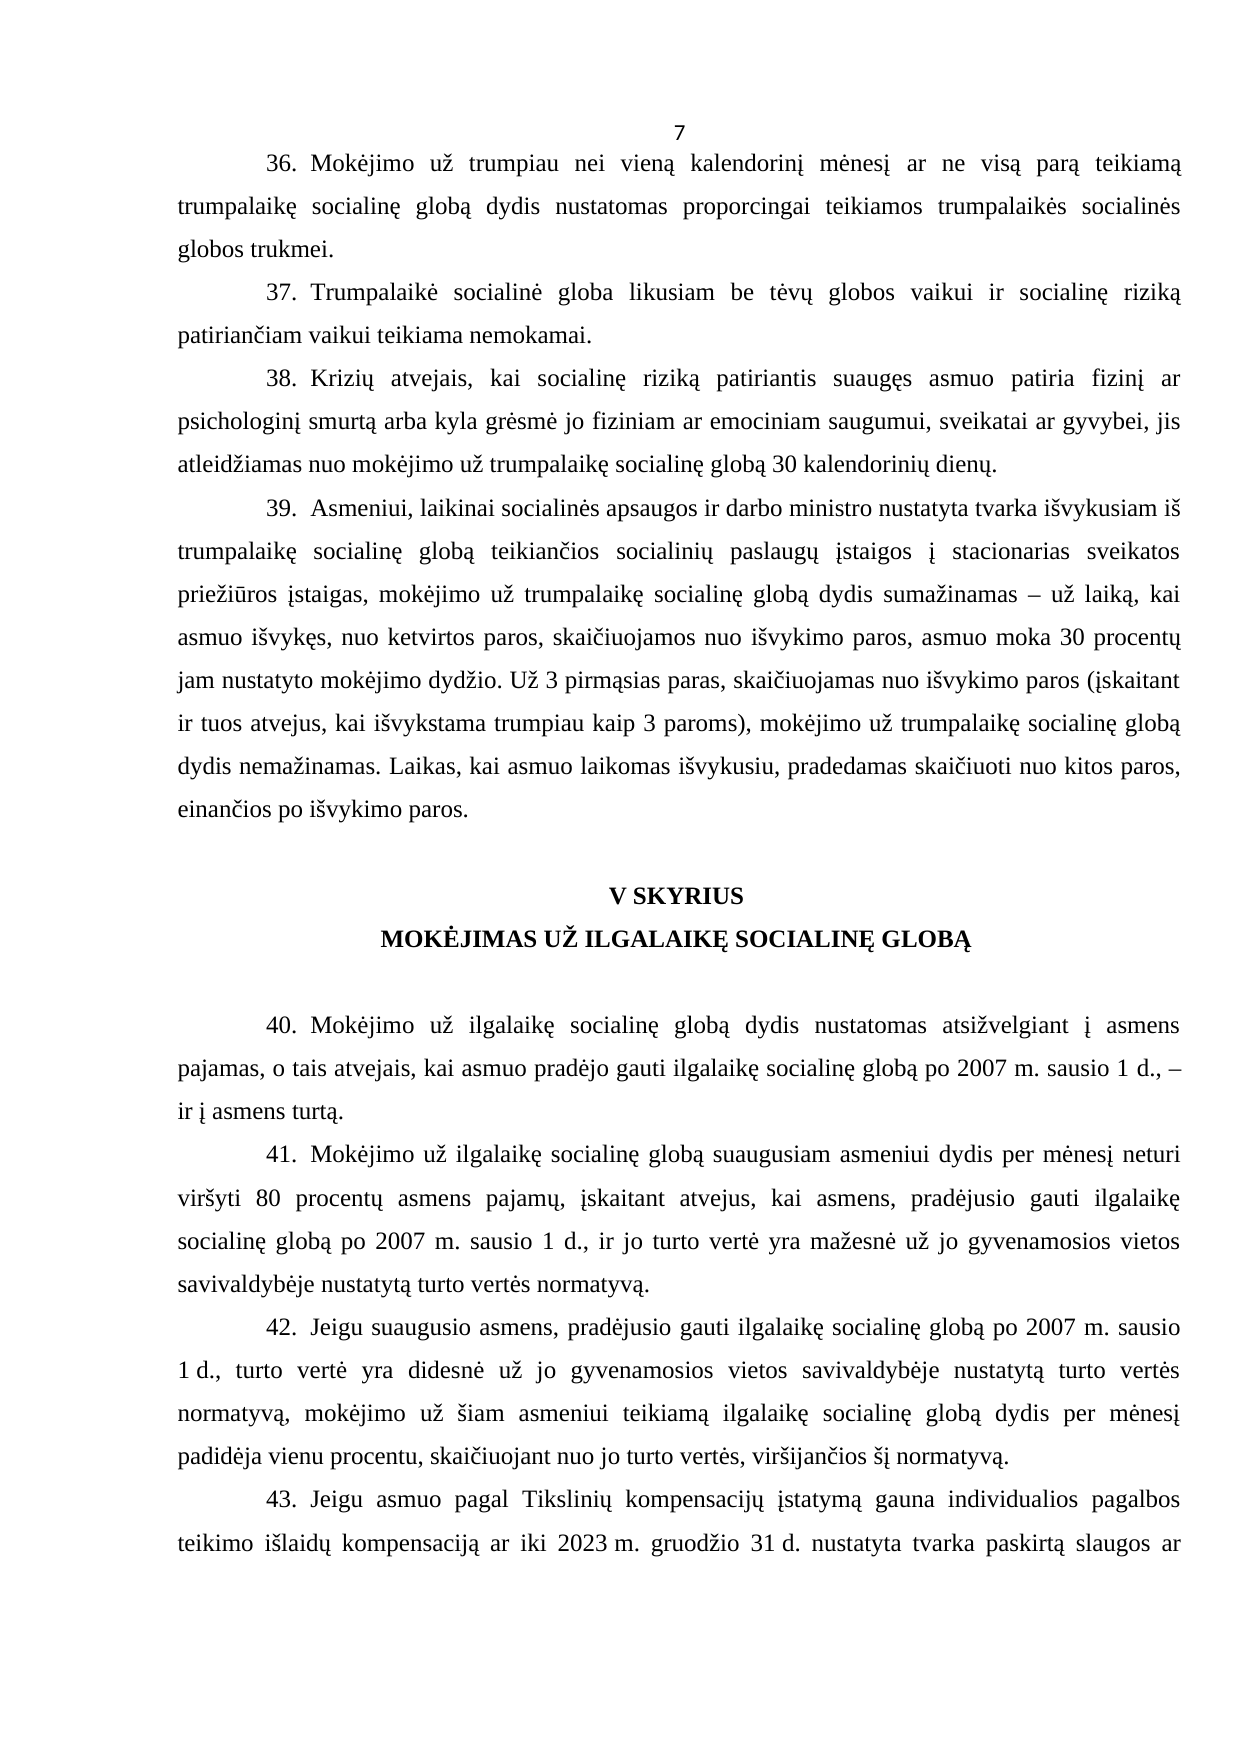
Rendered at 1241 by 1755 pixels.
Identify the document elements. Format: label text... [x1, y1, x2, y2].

text 36. Mokėjimo už trumpiau nei vieną kalendorinį mėnesį ar ne visą parą teikiamą trumpalaikę socialinę globą dydis nustatomas proporcingai teikiamos trumpalaikės socialinės globos trukmei. [177, 148, 1181, 263]
text 37. Trumpalaikė socialinė globa likusiam be tėvų globos vaikui ir socialinę riziką patiriančiam vaikui teikiama nemokamai. [177, 277, 1181, 349]
text 39. Asmeniui, laikinai socialinės apsaugos ir darbo ministro nustatyta tvarka išvykusiam iš trumpalaikę socialinę globą teikiančios socialinių paslaugų įstaigos į stacionarias sveikatos priežiūros įstaigas, mokėjimo už trumpalaikę socialinę globą dydis sumažinamas – už laiką, kai asmuo išvykęs, nuo ketvirtos paros, skaičiuojamos nuo išvykimo paros, asmuo moka 30 procentų jam nustatyto mokėjimo dydžio. Už 3 pirmąsias paras, skaičiuojamas nuo išvykimo paros (įskaitant ir tuos atvejus, kai išvykstama trumpiau kaip 3 paroms), mokėjimo už trumpalaikę socialinę globą dydis nemažinamas. Laikas, kai asmuo laikomas išvykusiu, pradedamas skaičiuoti nuo kitos paros, einančios po išvykimo paros. [177, 493, 1181, 823]
text 43. Jeigu asmuo pagal Tikslinių kompensacijų įstatymą gauna individualios pagalbos teikimo išlaidų kompensaciją ar iki 2023 m. gruodžio 31 d. nustatyta tvarka paskirtą slaugos ar [177, 1484, 1181, 1556]
text MOKĖJIMAS UŽ ILGALAIKĘ SOCIALINĘ GLOBĄ [177, 924, 1181, 953]
text 42. Jeigu suaugusio asmens, pradėjusio gauti ilgalaikę socialinę globą po 2007 m. sausio 1 d., turto vertė yra didesnė už jo gyvenamosios vietos savivaldybėje nustatytą turto vertės normatyvą, mokėjimo už šiam asmeniui teikiamą ilgalaikę socialinę globą dydis per mėnesį padidėja vienu procentu, skaičiuojant nuo jo turto vertės, viršijančios šį normatyvą. [177, 1312, 1181, 1470]
text 40. Mokėjimo už ilgalaikę socialinę globą dydis nustatomas atsižvelgiant į asmens pajamas, o tais atvejais, kai asmuo pradėjo gauti ilgalaikę socialinę globą po 2007 m. sausio 1 d., – ir į asmens turtą. [177, 1010, 1181, 1125]
text 41. Mokėjimo už ilgalaikę socialinę globą suaugusiam asmeniui dydis per mėnesį neturi viršyti 80 procentų asmens pajamų, įskaitant atvejus, kai asmens, pradėjusio gauti ilgalaikę socialinę globą po 2007 m. sausio 1 d., ir jo turto vertė yra mažesnė už jo gyvenamosios vietos savivaldybėje nustatytą turto vertės normatyvą. [177, 1139, 1181, 1298]
text V SKYRIUS [177, 881, 1181, 909]
text 38. Krizių atvejais, kai socialinę riziką patiriantis suaugęs asmuo patiria fizinį ar psichologinį smurtą arba kyla grėsmė jo fiziniam ar emociniam saugumui, sveikatai ar gyvybei, jis atleidžiamas nuo mokėjimo už trumpalaikę socialinę globą 30 kalendorinių dienų. [177, 363, 1181, 478]
